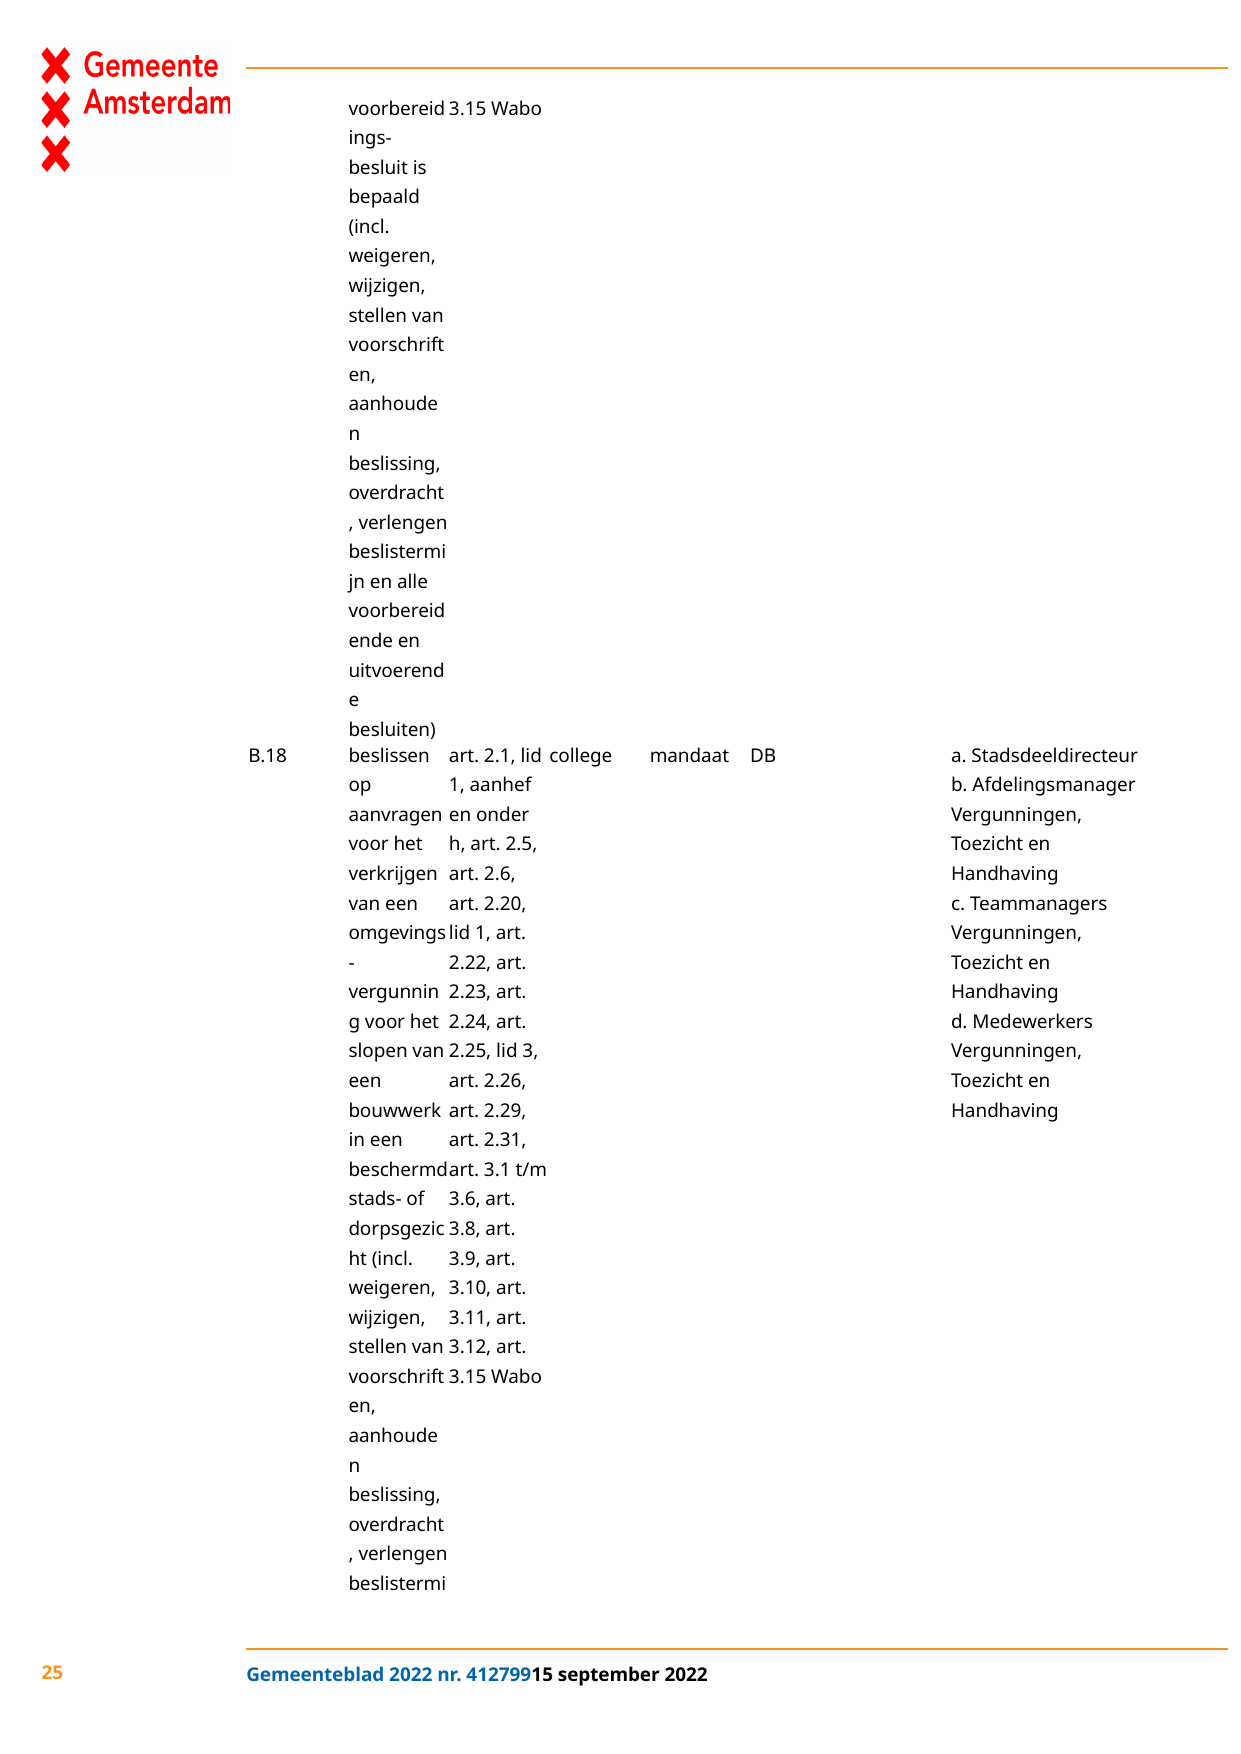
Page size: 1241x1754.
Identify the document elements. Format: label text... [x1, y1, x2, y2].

table_cell beslissen op aanvragen voor het verkrijgen van een omgevings-vergunning voor het slopen van een bouwwerk in een beschermd stads- of dorpsgezicht (incl. weigeren, wijzigen, stellen van voorschriften, aanhouden beslissing, overdracht, verlengen beslistermi [348, 742, 449, 1596]
table_cell 3.15 Wabo [449, 95, 549, 742]
table_cell [650, 95, 750, 742]
table_cell voorbereidings-besluit is bepaald (incl. weigeren, wijzigen, stellen van voorschriften, aanhouden beslissing, overdracht, verlengen beslistermijn en alle voorbereidende en uitvoerende besluiten) [348, 95, 449, 742]
table_cell [248, 95, 348, 742]
table_cell mandaat [650, 742, 750, 1596]
table_cell college [549, 742, 649, 1596]
table_cell art. 2.1, lid 1, aanhef en onder h, art. 2.5, art. 2.6, art. 2.20, lid 1, art. 2.22, art. 2.23, art. 2.24, art. 2.25, lid 3, art. 2.26, art. 2.29, art. 2.31, art. 3.1 t/m 3.6, art. 3.8, art. 3.9, art. 3.10, art. 3.11, art. 3.12, art. 3.15 Wabo [449, 742, 549, 1596]
table_cell [951, 95, 1152, 742]
table_cell B.18 [248, 742, 348, 1596]
picture [41, 47, 231, 172]
table_cell DB [750, 742, 850, 1596]
table_cell [549, 95, 649, 742]
table_cell [750, 95, 850, 742]
table_cell [850, 95, 951, 742]
table_cell a. Stadsdeeldirecteur b. Afdelingsmanager Vergunningen, Toezicht en Handhaving c. Teammanagers Vergunningen, Toezicht en Handhaving d. Medewerkers Vergunningen, Toezicht en Handhaving [951, 742, 1152, 1596]
table_cell [850, 742, 951, 1596]
